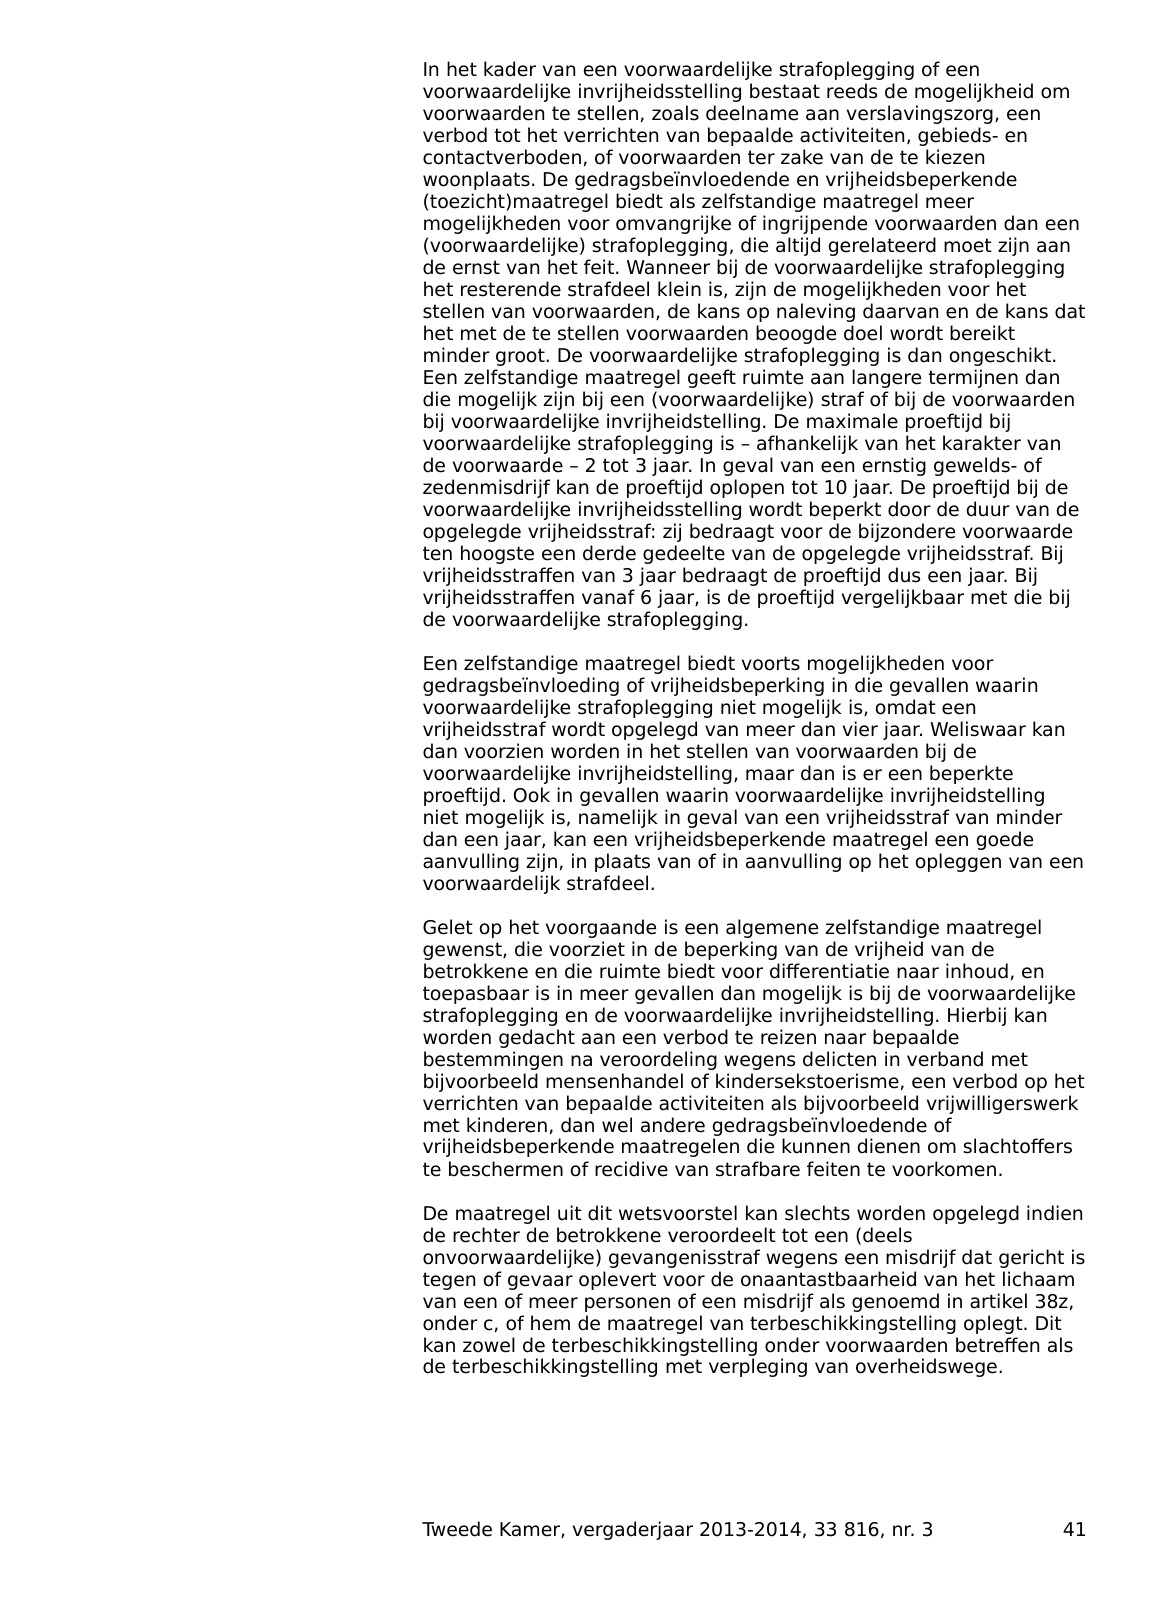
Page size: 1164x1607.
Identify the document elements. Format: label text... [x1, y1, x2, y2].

text De maatregel uit dit wetsvoorstel kan slechts worden opgelegd indien de rechter de betrokkene veroordeelt tot een (deels onvoorwaardelijke) gevangenisstraf wegens een misdrijf dat gericht is tegen of gevaar oplevert voor de onaantastbaarheid van het lichaam van een of meer personen of een misdrijf als genoemd in artikel 38z, onder c, of hem de maatregel van terbeschikkingstelling oplegt. Dit kan zowel de terbeschikkingstelling onder voorwaarden betreffen als de terbeschikkingstelling met verpleging van overheidswege. [422, 1203, 1087, 1378]
text In het kader van een voorwaardelijke strafoplegging of een voorwaardelijke invrijheidsstelling bestaat reeds de mogelijkheid om voorwaarden te stellen, zoals deelname aan verslavingszorg, een verbod tot het verrichten van bepaalde activiteiten, gebieds- en contactverboden, of voorwaarden ter zake van de te kiezen woonplaats. De gedragsbeïnvloedende en vrijheidsbeperkende (toezicht)maatregel biedt als zelfstandige maatregel meer mogelijkheden voor omvangrijke of ingrijpende voorwaarden dan een (voorwaardelijke) strafoplegging, die altijd gerelateerd moet zijn aan de ernst van het feit. Wanneer bij de voorwaardelijke strafoplegging het resterende strafdeel klein is, zijn de mogelijkheden voor het stellen van voorwaarden, de kans op naleving daarvan en de kans dat het met de te stellen voorwaarden beoogde doel wordt bereikt minder groot. De voorwaardelijke strafoplegging is dan ongeschikt. Een zelfstandige maatregel geeft ruimte aan langere termijnen dan die mogelijk zijn bij een (voorwaardelijke) straf of bij de voorwaarden bij voorwaardelijke invrijheidstelling. De maximale proeftijd bij voorwaardelijke strafoplegging is – afhankelijk van het karakter van de voorwaarde – 2 tot 3 jaar. In geval van een ernstig gewelds- of zedenmisdrijf kan de proeftijd oplopen tot 10 jaar. De proeftijd bij de voorwaardelijke invrijheidsstelling wordt beperkt door de duur van de opgelegde vrijheidsstraf: zij bedraagt voor de bijzondere voorwaarde ten hoogste een derde gedeelte van de opgelegde vrijheidsstraf. Bij vrijheidsstraffen van 3 jaar bedraagt de proeftijd dus een jaar. Bij vrijheidsstraffen vanaf 6 jaar, is de proeftijd vergelijkbaar met die bij de voorwaardelijke strafoplegging. [422, 59, 1087, 631]
text Gelet op het voorgaande is een algemene zelfstandige maatregel gewenst, die voorziet in de beperking van de vrijheid van de betrokkene en die ruimte biedt voor differentiatie naar inhoud, en toepasbaar is in meer gevallen dan mogelijk is bij de voorwaardelijke strafoplegging en de voorwaardelijke invrijheidstelling. Hierbij kan worden gedacht aan een verbod te reizen naar bepaalde bestemmingen na veroordeling wegens delicten in verband met bijvoorbeeld mensenhandel of kindersekstoerisme, een verbod op het verrichten van bepaalde activiteiten als bijvoorbeeld vrijwilligerswerk met kinderen, dan wel andere gedragsbeïnvloedende of vrijheidsbeperkende maatregelen die kunnen dienen om slachtoffers te beschermen of recidive van strafbare feiten te voorkomen. [422, 917, 1087, 1180]
text Een zelfstandige maatregel biedt voorts mogelijkheden voor gedragsbeïnvloeding of vrijheidsbeperking in die gevallen waarin voorwaardelijke strafoplegging niet mogelijk is, omdat een vrijheidsstraf wordt opgelegd van meer dan vier jaar. Weliswaar kan dan voorzien worden in het stellen van voorwaarden bij de voorwaardelijke invrijheidstelling, maar dan is er een beperkte proeftijd. Ook in gevallen waarin voorwaardelijke invrijheidstelling niet mogelijk is, namelijk in geval van een vrijheidsstraf van minder dan een jaar, kan een vrijheidsbeperkende maatregel een goede aanvulling zijn, in plaats van of in aanvulling op het opleggen van een voorwaardelijk strafdeel. [422, 653, 1087, 894]
